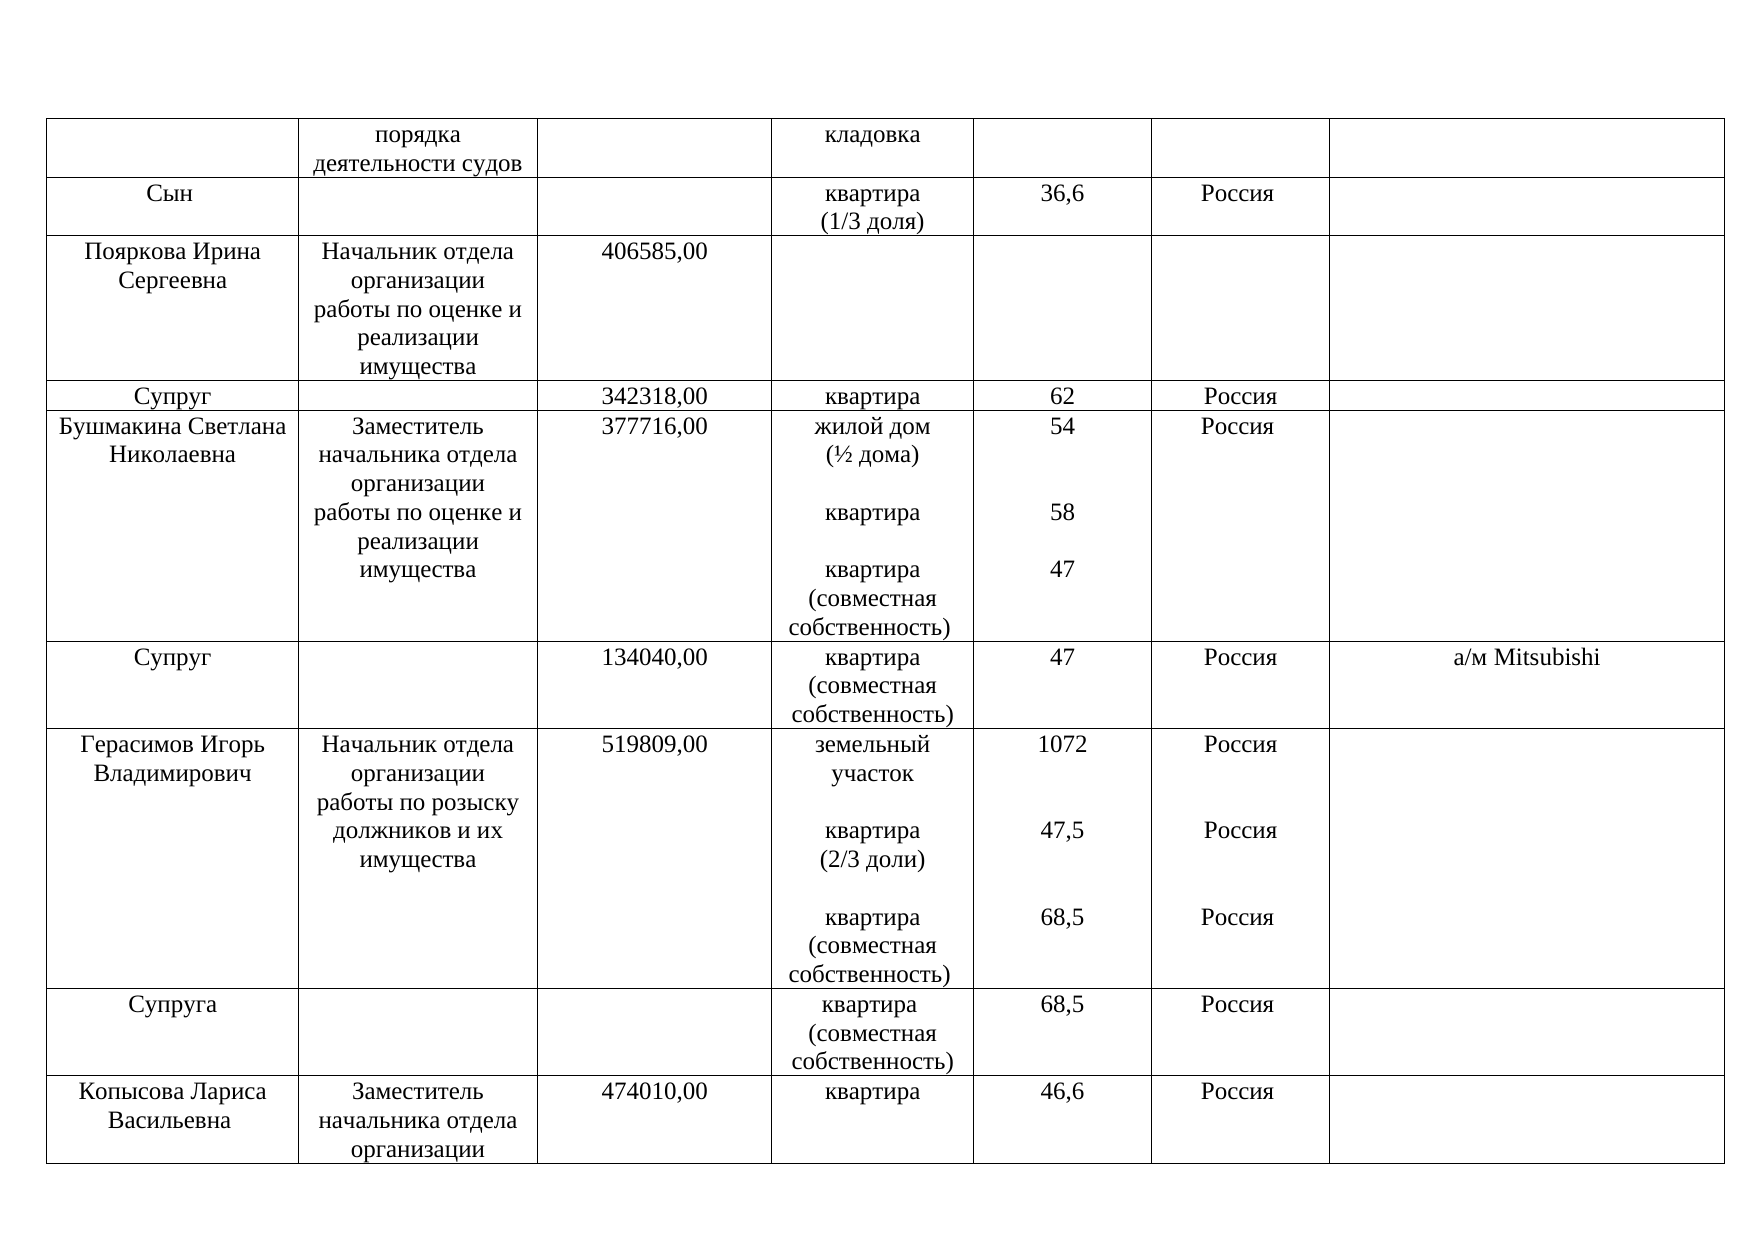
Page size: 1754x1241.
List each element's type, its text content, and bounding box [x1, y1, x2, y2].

table_cell [538, 178, 771, 235]
table_cell Супруга [47, 989, 298, 1075]
table_cell 36,6 [974, 178, 1151, 235]
table_cell [299, 178, 537, 235]
table_cell Начальник отдела организации работы по оценке и реализации имущества [299, 236, 537, 380]
table_cell Пояркова Ирина Сергеевна [47, 236, 298, 380]
table_cell Копысова Лариса Васильевна [47, 1076, 298, 1162]
table_cell Россия [1152, 642, 1329, 728]
table_cell Россия [1152, 1076, 1329, 1162]
table_cell Заместитель начальника отдела организации [299, 1076, 537, 1162]
table_cell [1330, 381, 1724, 410]
table_cell [1330, 1076, 1724, 1162]
table_cell [974, 236, 1151, 380]
table_cell [1330, 119, 1724, 177]
table_cell 54 58 47 [974, 411, 1151, 641]
table_cell Россия [1152, 178, 1329, 235]
table_cell 342318,00 [538, 381, 771, 410]
table_cell [538, 119, 771, 177]
table_cell Россия [1152, 411, 1329, 641]
table_cell Россия [1152, 989, 1329, 1075]
table_cell [299, 989, 537, 1075]
table_cell квартира (1/3 доля) [772, 178, 973, 235]
table_cell [1330, 989, 1724, 1075]
table_cell квартира [772, 381, 973, 410]
table_cell 474010,00 [538, 1076, 771, 1162]
table_cell а/м Mitsubishi [1330, 642, 1724, 728]
table_cell 62 [974, 381, 1151, 410]
table_cell 46,6 [974, 1076, 1151, 1162]
table_cell 519809,00 [538, 729, 771, 988]
table_cell Герасимов Игорь Владимирович [47, 729, 298, 988]
table_cell Супруг [47, 642, 298, 728]
table_cell земельный участок квартира (2/3 доли) квартира (совместная собственность) [772, 729, 973, 988]
table_cell [974, 119, 1151, 177]
table_cell Заместитель начальника отдела организации работы по оценке и реализации имущества [299, 411, 537, 641]
table_cell Россия [1152, 381, 1329, 410]
table_cell [47, 119, 298, 177]
table_cell 1072 47,5 68,5 [974, 729, 1151, 988]
table_cell [1330, 729, 1724, 988]
table_cell [299, 642, 537, 728]
table_cell кладовка [772, 119, 973, 177]
table_cell квартира [772, 1076, 973, 1162]
table_cell Россия Россия Россия [1152, 729, 1329, 988]
table_cell 47 [974, 642, 1151, 728]
table_cell квартира (совместная собственность) [772, 642, 973, 728]
table_cell [1152, 236, 1329, 380]
table_cell 406585,00 [538, 236, 771, 380]
table_cell [1330, 411, 1724, 641]
table_cell Сын [47, 178, 298, 235]
table_cell Бушмакина Светлана Николаевна [47, 411, 298, 641]
table_cell [1330, 236, 1724, 380]
table_cell Начальник отдела организации работы по розыску должников и их имущества [299, 729, 537, 988]
table_cell квартира (совместная собственность) [772, 989, 973, 1075]
table_cell [1330, 178, 1724, 235]
table_cell [538, 989, 771, 1075]
table_cell Супруг [47, 381, 298, 410]
table_cell 377716,00 [538, 411, 771, 641]
table_cell 134040,00 [538, 642, 771, 728]
table_cell порядка деятельности судов [299, 119, 537, 177]
table_cell [299, 381, 537, 410]
table_cell жилой дом (½ дома) квартира квартира (совместная собственность) [772, 411, 973, 641]
table_cell [772, 236, 973, 380]
table_cell [1152, 119, 1329, 177]
table_cell 68,5 [974, 989, 1151, 1075]
